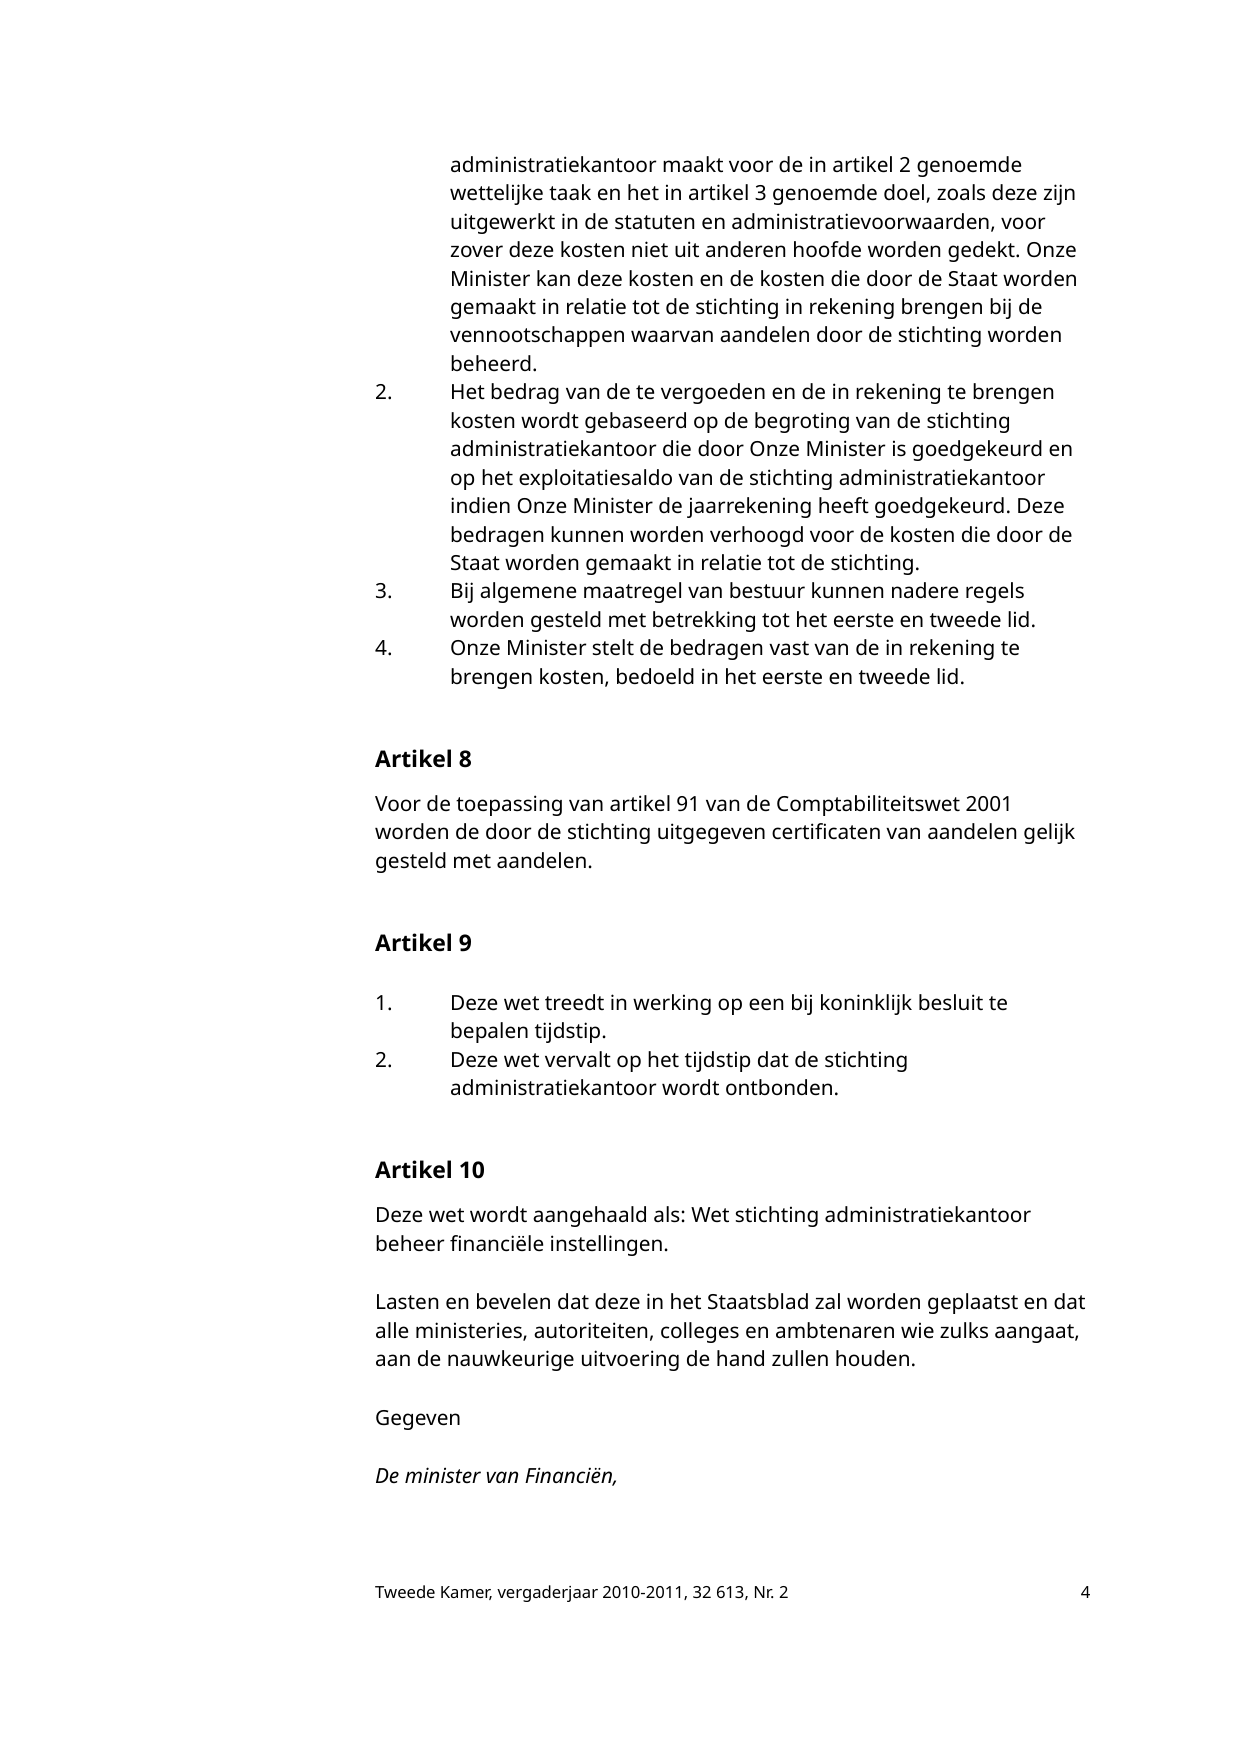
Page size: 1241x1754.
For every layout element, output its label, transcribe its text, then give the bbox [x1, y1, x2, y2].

list Deze wet vervalt op het tijdstip dat de stichting administratiekantoor wordt ontbonden. [375, 1045, 1090, 1102]
subtitle Artikel 8 [375, 743, 1090, 774]
list administratiekantoor maakt voor de in artikel 2 genoemde wettelijke taak en het in artikel 3 genoemde doel, zoals deze zijn uitgewerkt in de statuten en administratievoorwaarden, voor zover deze kosten niet uit anderen hoofde worden gedekt. Onze Minister kan deze kosten en de kosten die door de Staat worden gemaakt in relatie tot de stichting in rekening brengen bij de vennootschappen waarvan aandelen door de stichting worden beheerd. [375, 150, 1090, 377]
text De minister van Financiën, [375, 1461, 1090, 1490]
list Bij algemene maatregel van bestuur kunnen nadere regels worden gesteld met betrekking tot het eerste en tweede lid. [375, 577, 1090, 633]
text Gegeven [375, 1403, 1090, 1431]
list Deze wet treedt in werking op een bij koninklijk besluit te bepalen tijdstip. [375, 988, 1090, 1045]
text Lasten en bevelen dat deze in het Staatsblad zal worden geplaatst en dat alle ministeries, autoriteiten, colleges en ambtenaren wie zulks aangaat, aan de nauwkeurige uitvoering de hand zullen houden. [375, 1287, 1090, 1373]
text Voor de toepassing van artikel 91 van de Comptabiliteitswet 2001 worden de door de stichting uitgegeven certificaten van aandelen gelijk gesteld met aandelen. [375, 789, 1090, 874]
subtitle Artikel 10 [375, 1154, 1090, 1186]
list Onze Minister stelt de bedragen vast van de in rekening te brengen kosten, bedoeld in het eerste en tweede lid. [375, 633, 1090, 690]
list Het bedrag van de te vergoeden en de in rekening te brengen kosten wordt gebaseerd op de begroting van de stichting administratiekantoor die door Onze Minister is goedgekeurd en op het exploitatiesaldo van de stichting administratiekantoor indien Onze Minister de jaarrekening heeft goedgekeurd. Deze bedragen kunnen worden verhoogd voor de kosten die door de Staat worden gemaakt in relatie tot de stichting. [375, 377, 1090, 577]
text Deze wet wordt aangehaald als: Wet stichting administratiekantoor beheer financiële instellingen. [375, 1201, 1090, 1257]
subtitle Artikel 9 [375, 927, 1090, 958]
